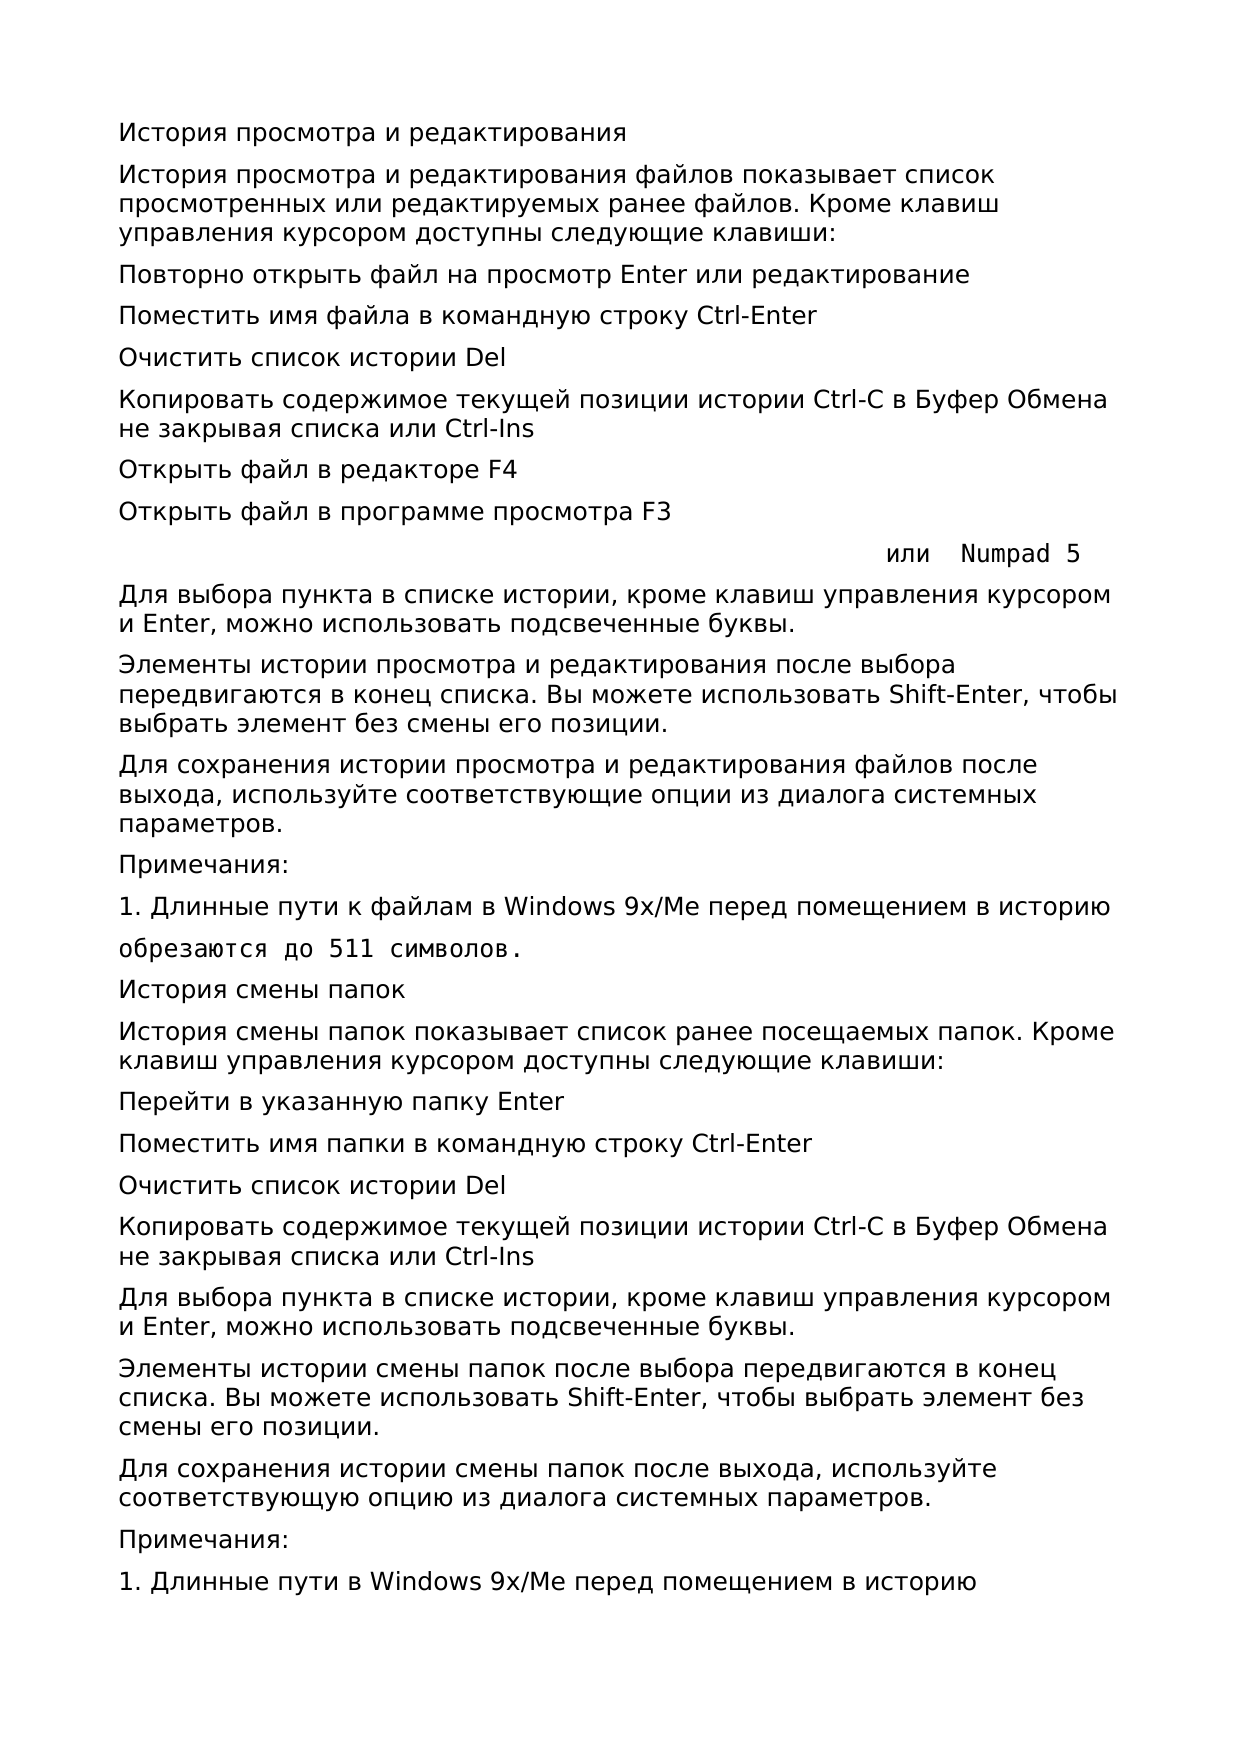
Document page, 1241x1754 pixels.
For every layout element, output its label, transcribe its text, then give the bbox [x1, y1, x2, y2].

text Для выбора пункта в списке истории, кроме клавиш управления курсором и Enter, можно использовать подсвеченные буквы. [118, 580, 1122, 638]
text Повторно открыть файл на просмотр Enter или редактирование [118, 260, 1122, 289]
text История просмотра и редактирования файлов показывает список просмотренных или редактируемых ранее файлов. Кроме клавиш управления курсором доступны следующие клавиши: [118, 160, 1122, 247]
text Поместить имя папки в командную строку Ctrl-Enter [118, 1129, 1122, 1158]
text Открыть файл в программе просмотра F3 [118, 497, 1122, 526]
text Открыть файл в редакторе F4 [118, 456, 1122, 485]
text Копировать содержимое текущей позиции истории Ctrl-C в Буфер Обмена не закрывая списка или Ctrl-Ins [118, 1212, 1122, 1271]
text Для сохранения истории просмотра и редактирования файлов после выхода, используйте соответствующие опции из диалога системных параметров. [118, 751, 1122, 838]
text или Numpad 5 [118, 539, 1122, 568]
text Очистить список истории Del [118, 1171, 1122, 1200]
text Примечания: [118, 1525, 1122, 1554]
text Поместить имя файла в командную строку Ctrl-Enter [118, 301, 1122, 331]
text Примечания: [118, 851, 1122, 880]
text 1. Длинные пути к файлам в Windows 9x/Me перед помещением в историю [118, 892, 1122, 922]
text История смены папок показывает список ранее посещаемых папок. Кроме клавиш управления курсором доступны следующие клавиши: [118, 1017, 1122, 1075]
text Для выбора пункта в списке истории, кроме клавиш управления курсором и Enter, можно использовать подсвеченные буквы. [118, 1283, 1122, 1342]
text Для сохранения истории смены папок после выхода, используйте соответствующую опцию из диалога системных параметров. [118, 1454, 1122, 1512]
text Элементы истории просмотра и редактирования после выбора передвигаются в конец списка. Вы можете использовать Shift-Enter, чтобы выбрать элемент без смены его позиции. [118, 651, 1122, 738]
text Элементы истории смены папок после выбора передвигаются в конец списка. Вы можете использовать Shift-Enter, чтобы выбрать элемент без смены его позиции. [118, 1354, 1122, 1442]
text История просмотра и редактирования [118, 118, 1122, 147]
text Копировать содержимое текущей позиции истории Ctrl-C в Буфер Обмена не закрывая списка или Ctrl-Ins [118, 385, 1122, 443]
text История смены папок [118, 975, 1122, 1004]
text 1. Длинные пути в Windows 9x/Me перед помещением в историю [118, 1567, 1122, 1596]
text Очистить список истории Del [118, 343, 1122, 372]
text обрезаются до 511 символов. [118, 934, 1122, 963]
text Перейти в указанную папку Enter [118, 1087, 1122, 1117]
